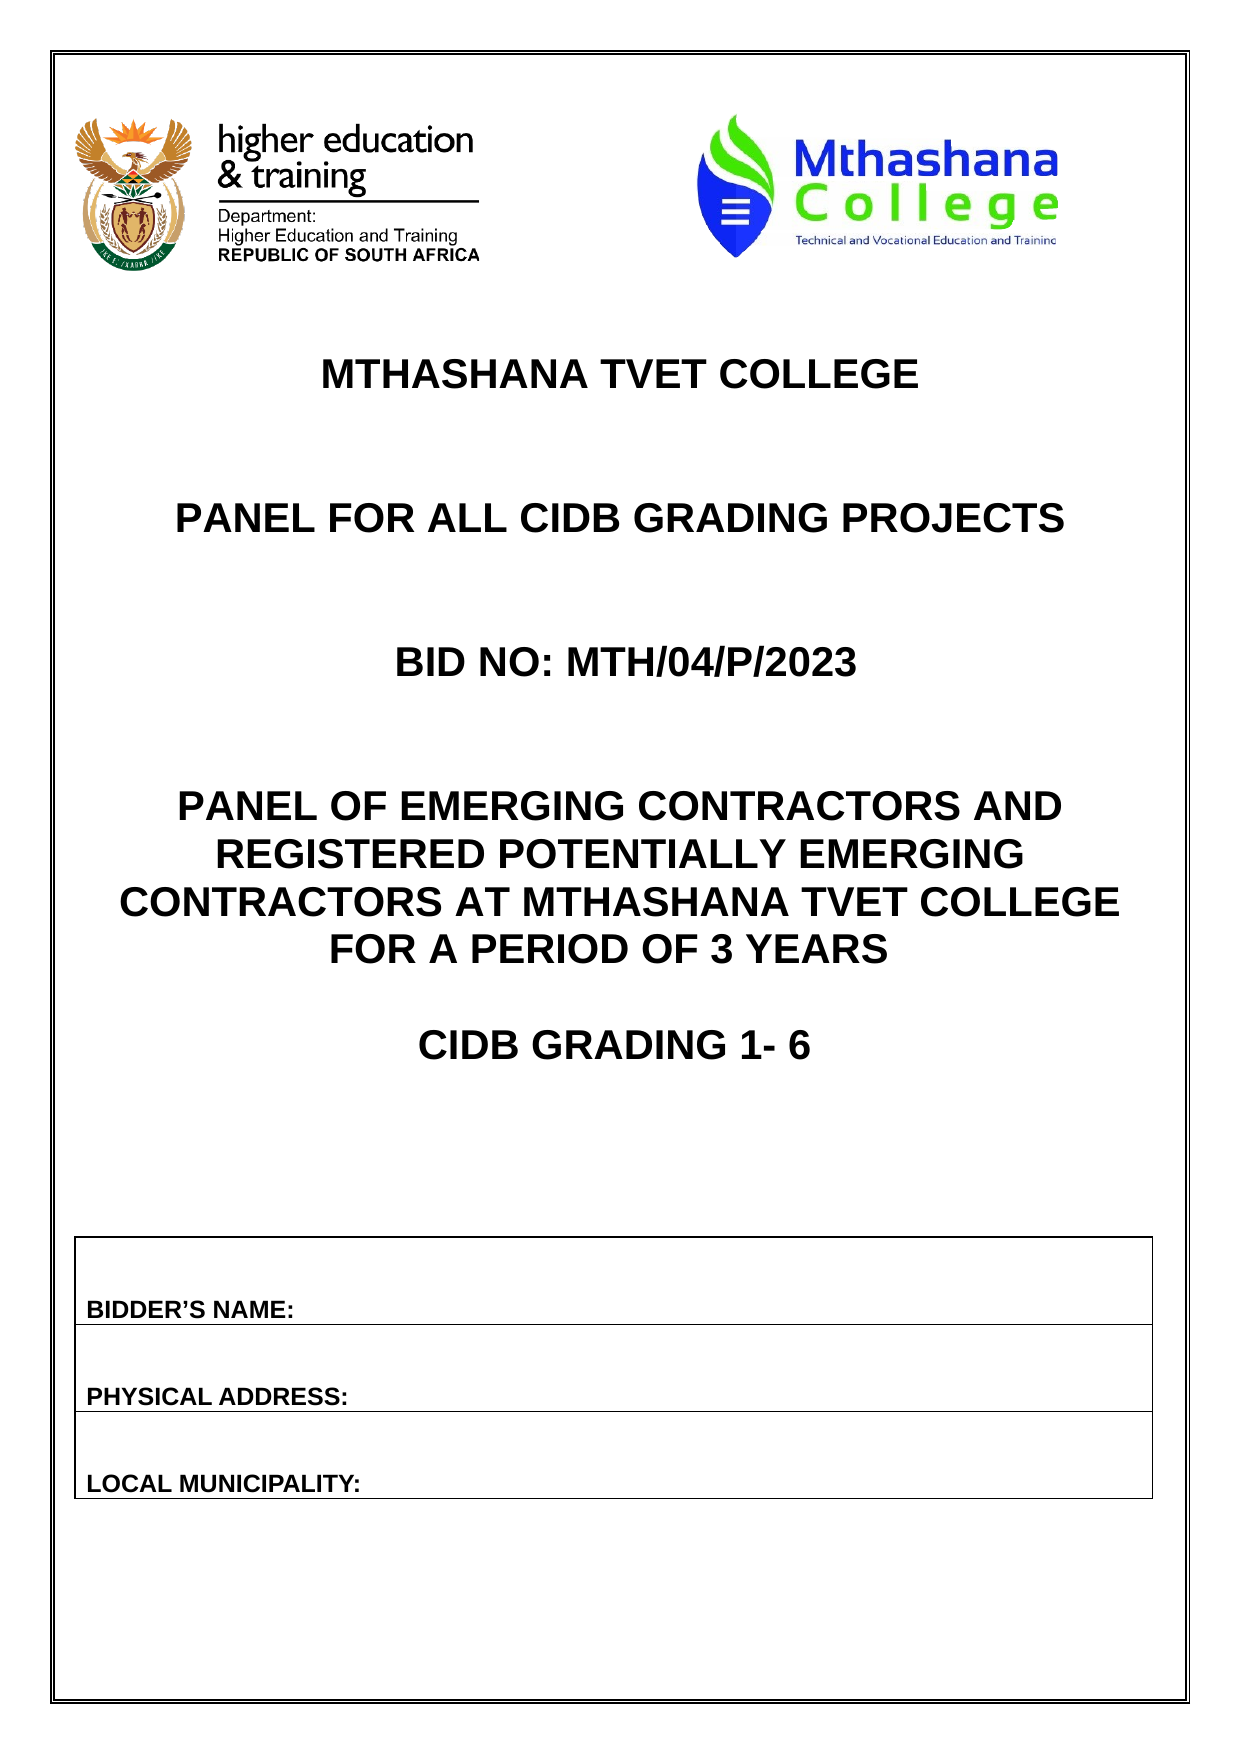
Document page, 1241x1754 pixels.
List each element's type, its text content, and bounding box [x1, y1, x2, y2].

text PANEL OF EMERGING CONTRACTORS AND REGISTERED POTENTIALLY EMERGING CONTRACTORS AT MTHASHANA TVET COLLEGE FOR A PERIOD OF 3 YEARS [75, 781, 1165, 973]
table_header BIDDER’S NAME: [76, 1238, 1152, 1324]
text MTHASHANA TVET COLLEGE [75, 350, 1165, 398]
list PANEL FOR ALL CIDB GRADING PROJECTS [75, 494, 1165, 542]
table_cell LOCAL MUNICIPALITY: [76, 1412, 1152, 1498]
text CIDB GRADING 1- 6 [75, 1021, 1165, 1069]
text BID NO: MTH/04/P/2023 [75, 637, 1165, 685]
table_cell PHYSICAL ADDRESS: [76, 1325, 1152, 1411]
